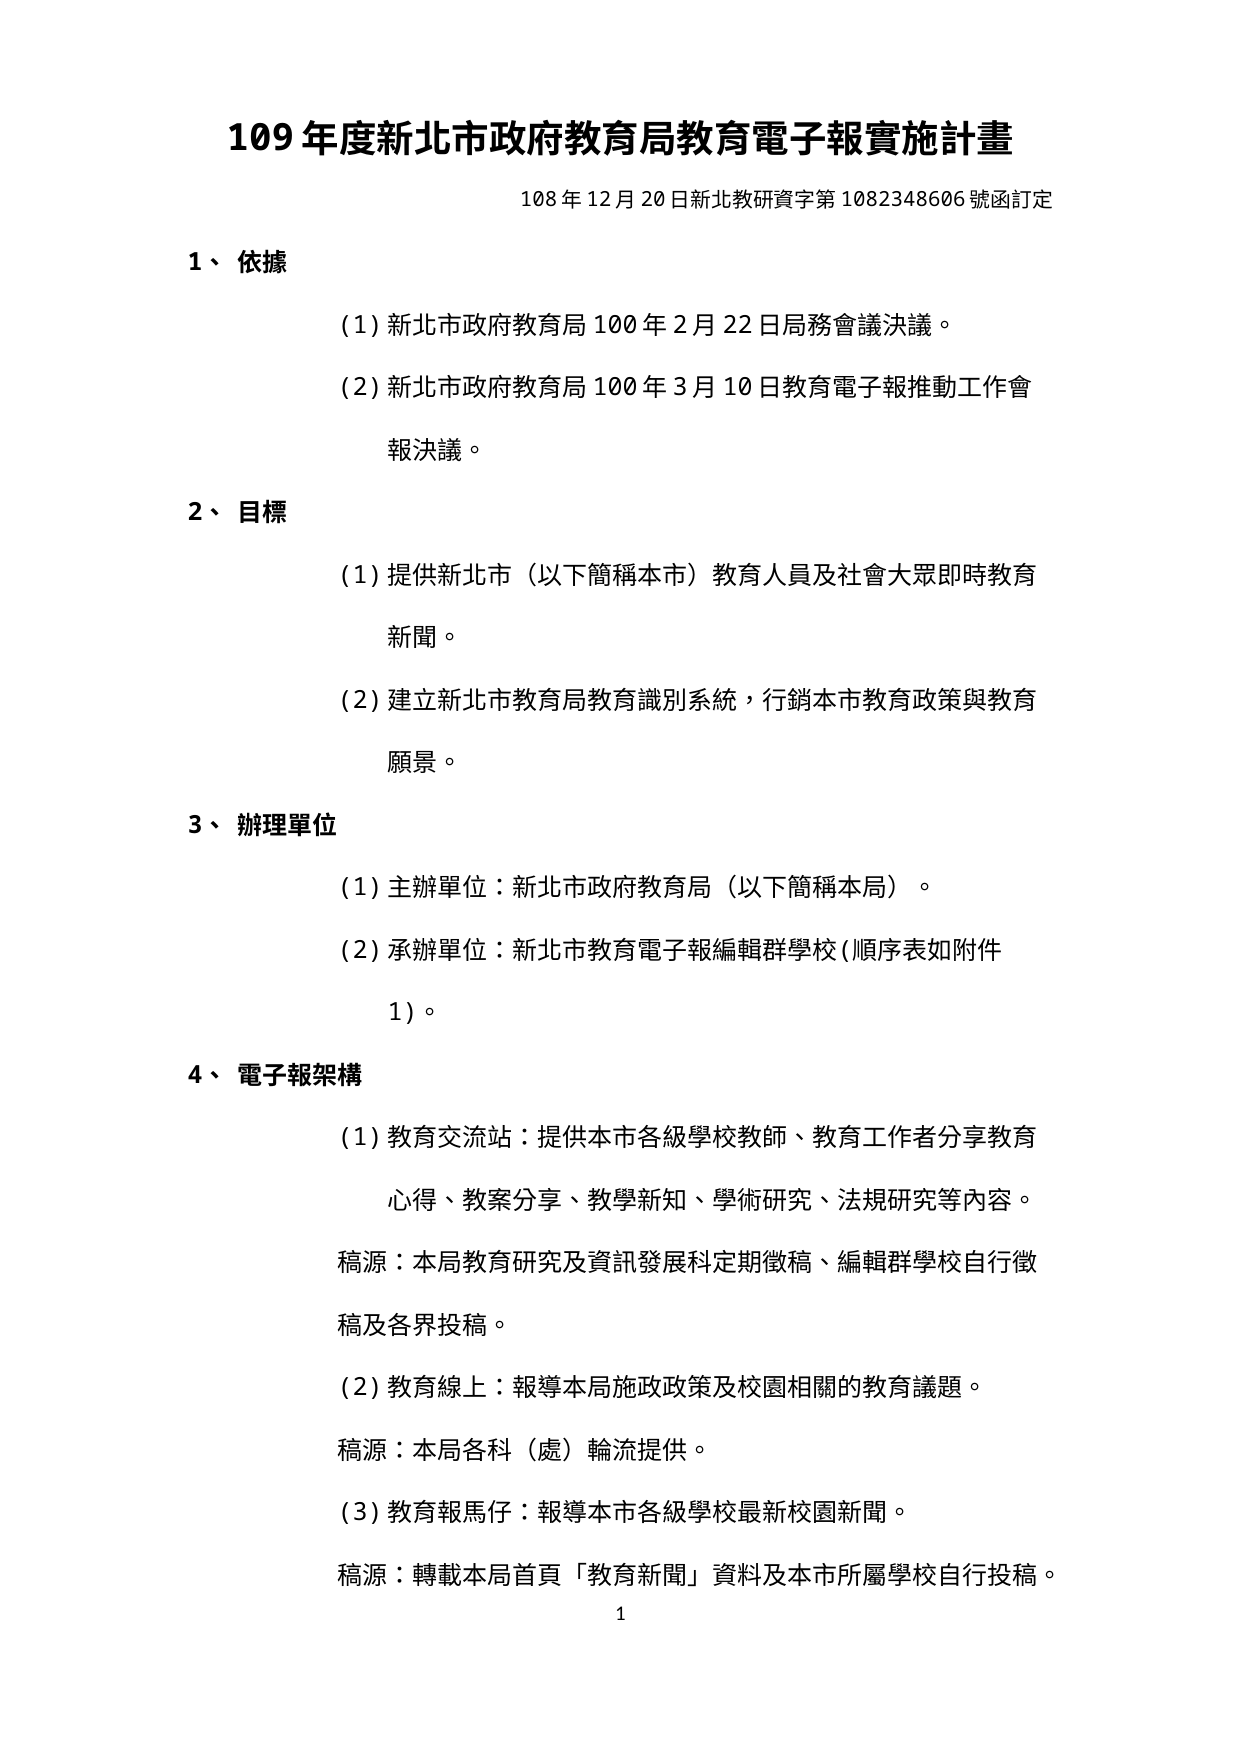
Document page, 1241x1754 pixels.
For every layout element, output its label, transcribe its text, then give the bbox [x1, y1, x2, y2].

list 依據 [187, 219, 1053, 282]
list 教育交流站：提供本市各級學校教師、教育工作者分享教育心得、教案分享、教學新知、學術研究、法規研究等內容。 [337, 1094, 1053, 1219]
list 主辦單位：新北市政府教育局（以下簡稱本局）。 [337, 844, 1053, 907]
list 教育線上：報導本局施政政策及校園相關的教育議題。 [337, 1344, 1053, 1407]
list 提供新北市（以下簡稱本市）教育人員及社會大眾即時教育新聞。 [337, 532, 1053, 657]
list 電子報架構 [187, 1032, 1053, 1094]
list 承辦單位：新北市教育電子報編輯群學校(順序表如附件1)。 [337, 907, 1053, 1032]
list 新北市政府教育局100年2月22日局務會議決議。 [337, 282, 1053, 344]
text 稿源：轉載本局首頁「教育新聞」資料及本市所屬學校自行投稿。 [337, 1532, 1053, 1594]
text 108年12月20日新北教研資字第1082348606號函訂定 [187, 157, 1053, 219]
list 目標 [187, 469, 1053, 532]
text 稿源：本局各科（處）輪流提供。 [337, 1407, 1053, 1469]
list 辦理單位 [187, 782, 1053, 844]
text 稿源：本局教育研究及資訊發展科定期徵稿、編輯群學校自行徵稿及各界投稿。 [337, 1219, 1053, 1344]
list 建立新北市教育局教育識別系統，行銷本市教育政策與教育願景。 [337, 657, 1053, 782]
list 教育報馬仔：報導本市各級學校最新校園新聞。 [337, 1469, 1053, 1532]
text 109年度新北市政府教育局教育電子報實施計畫 [187, 94, 1053, 157]
list 新北市政府教育局100年3月10日教育電子報推動工作會報決議。 [337, 344, 1053, 469]
